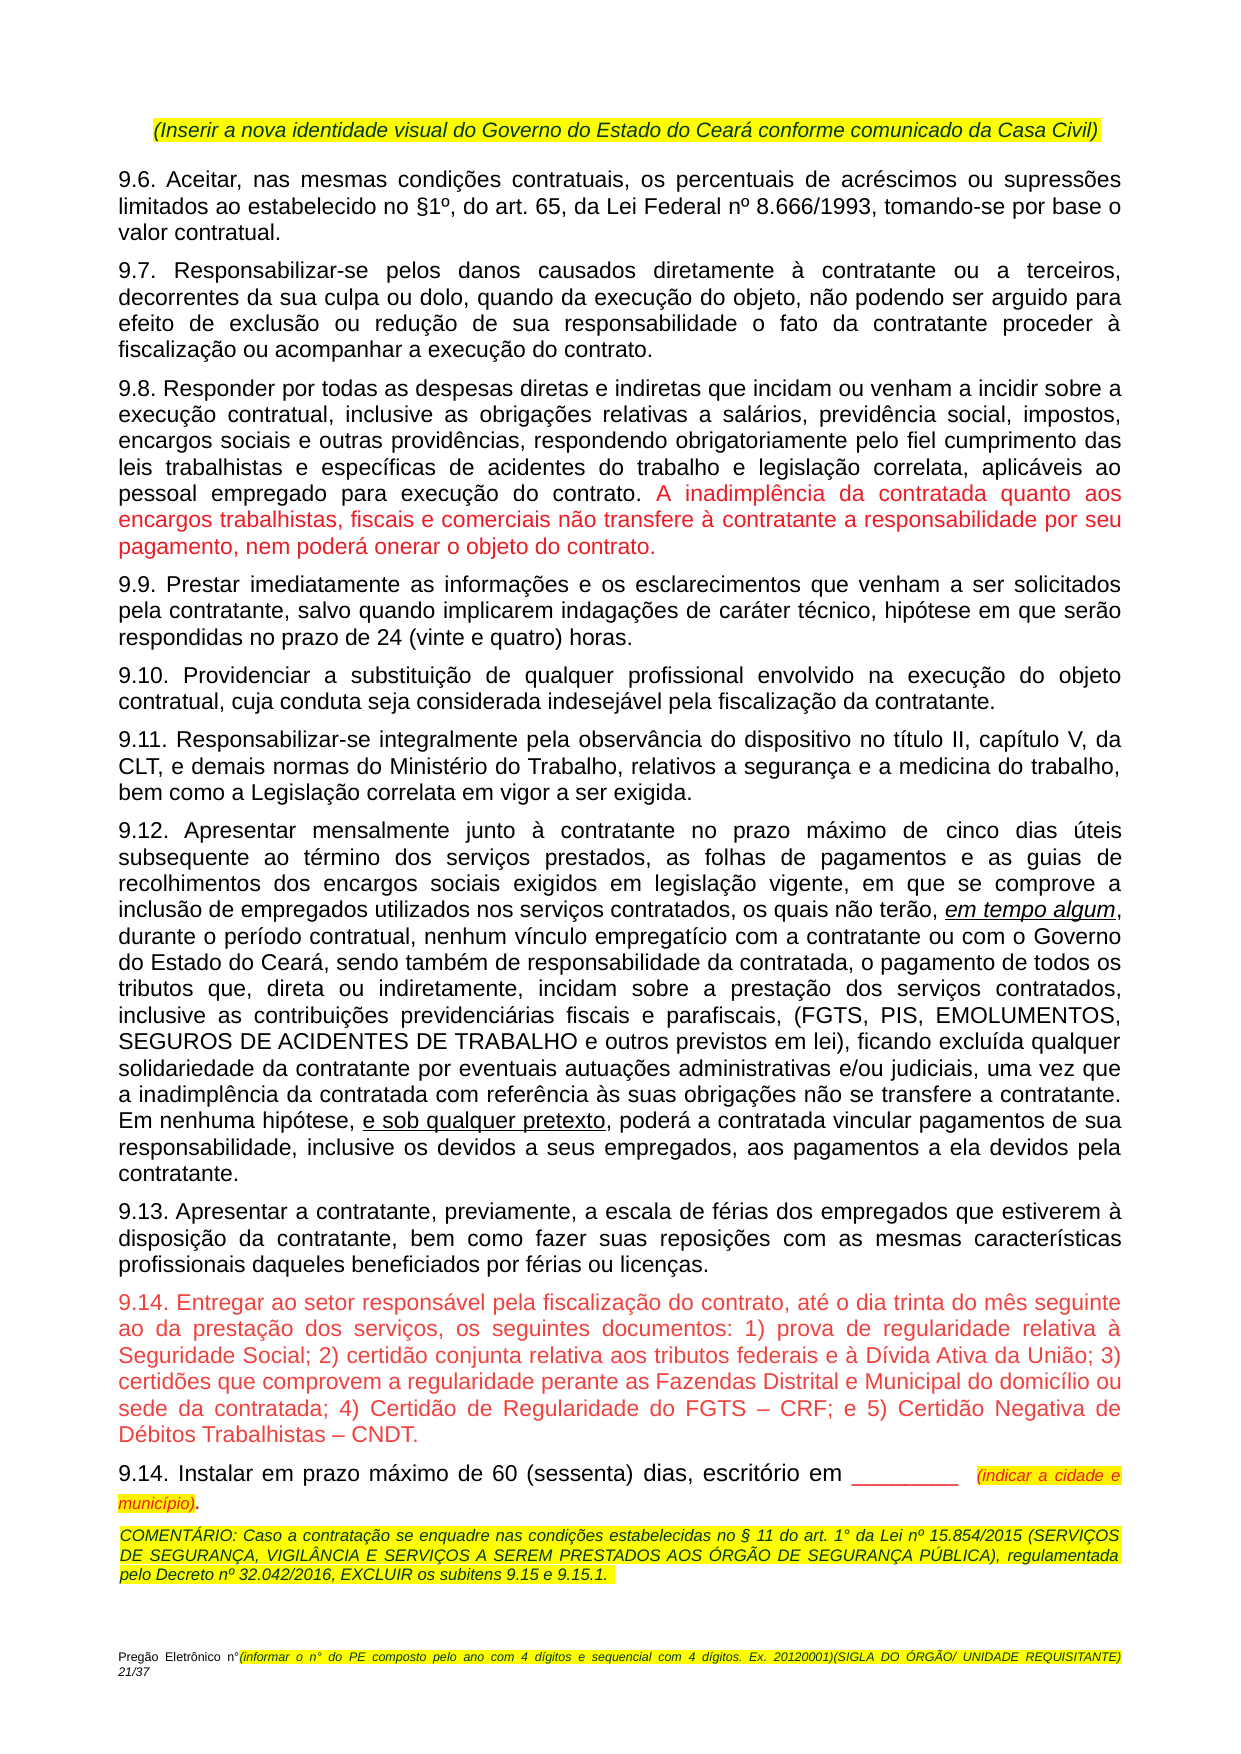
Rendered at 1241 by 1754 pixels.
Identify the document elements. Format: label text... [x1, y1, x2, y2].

text 9.10. Providenciar a substituição de qualquer profissional envolvido na execução do objeto contratual, cuja conduta seja considerada indesejável pela fiscalização da contratante. [118, 662, 1122, 714]
text COMENTÁRIO: Caso a contratação se enquadre nas condições estabelecidas no § 11 do art. 1° da Lei nº 15.854/2015 (SERVIÇOS DE SEGURANÇA, VIGILÂNCIA E SERVIÇOS A SEREM PRESTADOS AOS ÓRGÃO DE SEGURANÇA PÚBLICA), regulamentada pelo Decreto nº 32.042/2016, EXCLUIR os subitens 9.15 e 9.15.1. [119, 1526, 1122, 1584]
text 9.11. Responsabilizar-se integralmente pela observância do dispositivo no título II, capítulo V, da CLT, e demais normas do Ministério do Trabalho, relativos a segurança e a medicina do trabalho, bem como a Legislação correlata em vigor a ser exigida. [118, 726, 1122, 805]
text 9.6. Aceitar, nas mesmas condições contratuais, os percentuais de acréscimos ou supressões limitados ao estabelecido no §1º, do art. 65, da Lei Federal nº 8.666/1993, tomando-se por base o valor contratual. [118, 166, 1122, 245]
text 9.7. Responsabilizar-se pelos danos causados diretamente à contratante ou a terceiros, decorrentes da sua culpa ou dolo, quando da execução do objeto, não podendo ser arguido para efeito de exclusão ou redução de sua responsabilidade o fato da contratante proceder à fiscalização ou acompanhar a execução do contrato. [118, 257, 1122, 363]
text 9.12. Apresentar mensalmente junto à contratante no prazo máximo de cinco dias úteis subsequente ao término dos serviços prestados, as folhas de pagamentos e as guias de recolhimentos dos encargos sociais exigidos em legislação vigente, em que se comprove a inclusão de empregados utilizados nos serviços contratados, os quais não terão, em tempo algum, durante o período contratual, nenhum vínculo empregatício com a contratante ou com o Governo do Estado do Ceará, sendo também de responsabilidade da contratada, o pagamento de todos os tributos que, direta ou indiretamente, incidam sobre a prestação dos serviços contratados, inclusive as contribuições previdenciárias fiscais e parafiscais, (FGTS, PIS, EMOLUMENTOS, SEGUROS DE ACIDENTES DE TRABALHO e outros previstos em lei), ficando excluída qualquer solidariedade da contratante por eventuais autuações administrativas e/ou judiciais, uma vez que a inadimplência da contratada com referência às suas obrigações não se transfere a contratante. Em nenhuma hipótese, e sob qualquer pretexto, poderá a contratada vincular pagamentos de sua responsabilidade, inclusive os devidos a seus empregados, aos pagamentos a ela devidos pela contratante. [118, 817, 1122, 1186]
text 9.8. Responder por todas as despesas diretas e indiretas que incidam ou venham a incidir sobre a execução contratual, inclusive as obrigações relativas a salários, previdência social, impostos, encargos sociais e outras providências, respondendo obrigatoriamente pelo fiel cumprimento das leis trabalhistas e específicas de acidentes do trabalho e legislação correlata, aplicáveis ao pessoal empregado para execução do contrato. A inadimplência da contratada quanto aos encargos trabalhistas, fiscais e comerciais não transfere à contratante a responsabilidade por seu pagamento, nem poderá onerar o objeto do contrato. [118, 374, 1122, 559]
text 9.14. Entregar ao setor responsável pela fiscalização do contrato, até o dia trinta do mês seguinte ao da prestação dos serviços, os seguintes documentos: 1) prova de regularidade relativa à Seguridade Social; 2) certidão conjunta relativa aos tributos federais e à Dívida Ativa da União; 3) certidões que comprovem a regularidade perante as Fazendas Distrital e Municipal do domicílio ou sede da contratada; 4) Certidão de Regularidade do FGTS – CRF; e 5) Certidão Negativa de Débitos Trabalhistas – CNDT. [118, 1289, 1122, 1447]
text 9.13. Apresentar a contratante, previamente, a escala de férias dos empregados que estiverem à disposição da contratante, bem como fazer suas reposições com as mesmas características profissionais daqueles beneficiados por férias ou licenças. [118, 1198, 1122, 1277]
text 9.14. Instalar em prazo máximo de 60 (sessenta) dias, escritório em ________ (indicar a cidade e município). [118, 1459, 1122, 1514]
text 9.9. Prestar imediatamente as informações e os esclarecimentos que venham a ser solicitados pela contratante, salvo quando implicarem indagações de caráter técnico, hipótese em que serão respondidas no prazo de 24 (vinte e quatro) horas. [118, 571, 1122, 650]
